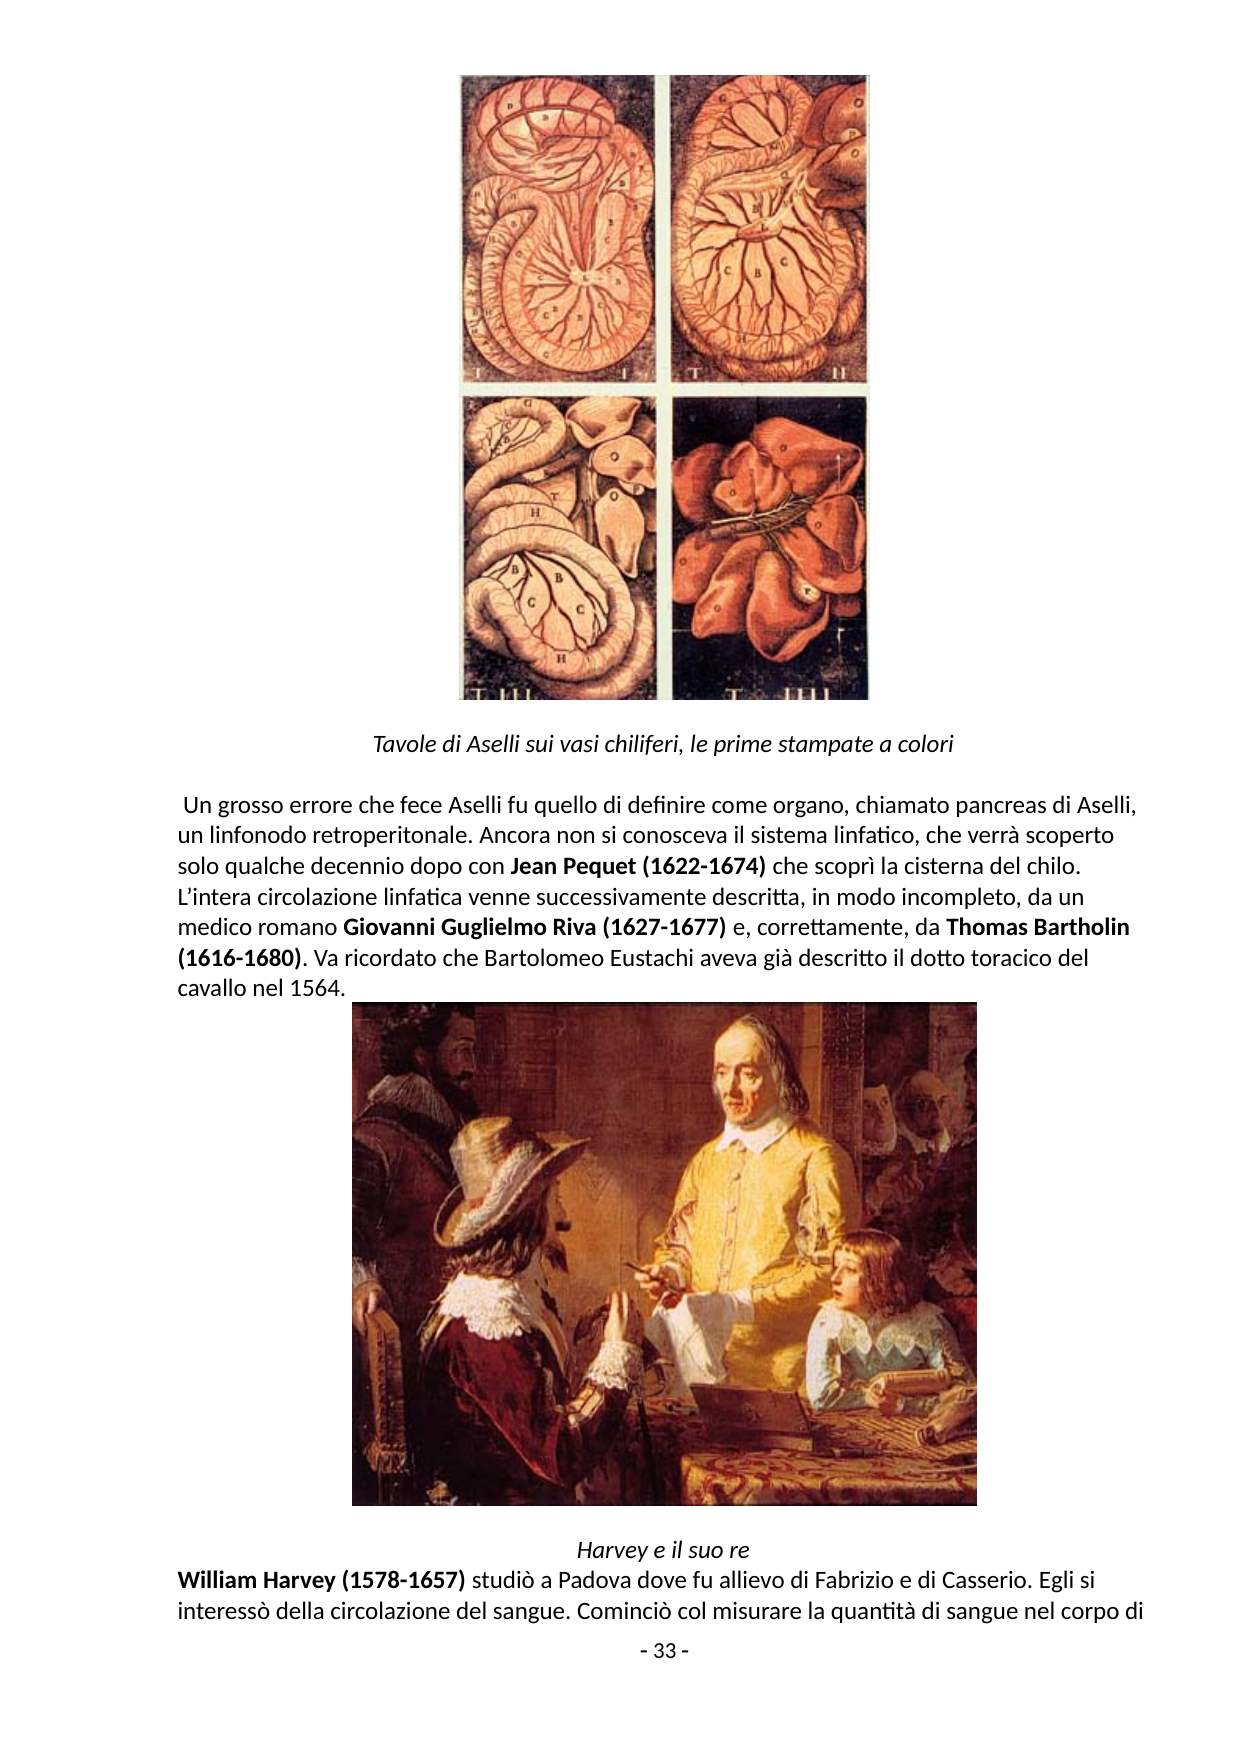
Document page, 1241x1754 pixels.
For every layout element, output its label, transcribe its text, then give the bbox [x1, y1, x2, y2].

text William Harvey (1578-1657) studiò a Padova dove fu allievo di Fabrizio e di Casserio. Egli si interessò della circolazione del sangue. Cominciò col misurare la quantità di sangue nel corpo di [177, 1564, 1152, 1625]
text Un grosso errore che fece Aselli fu quello di definire come organo, chiamato pancreas di Aselli, un linfonodo retroperitonale. Ancora non si conosceva il sistema linfatico, che verrà scoperto solo qualche decennio dopo con Jean Pequet (1622-1674) che scoprì la cisterna del chilo. L’intera circolazione linfatica venne successivamente descritta, in modo incompleto, da un medico romano Giovanni Guglielmo Riva (1627-1677) e, correttamente, da Thomas Bartholin (1616-1680). Va ricordato che Bartolomeo Eustachi aveva già descritto il dotto toracico del cavallo nel 1564. [177, 789, 1152, 1003]
text Tavole di Aselli sui vasi chiliferi, le prime stampate a colori [177, 728, 1152, 758]
text Harvey e il suo re [177, 1534, 1152, 1564]
